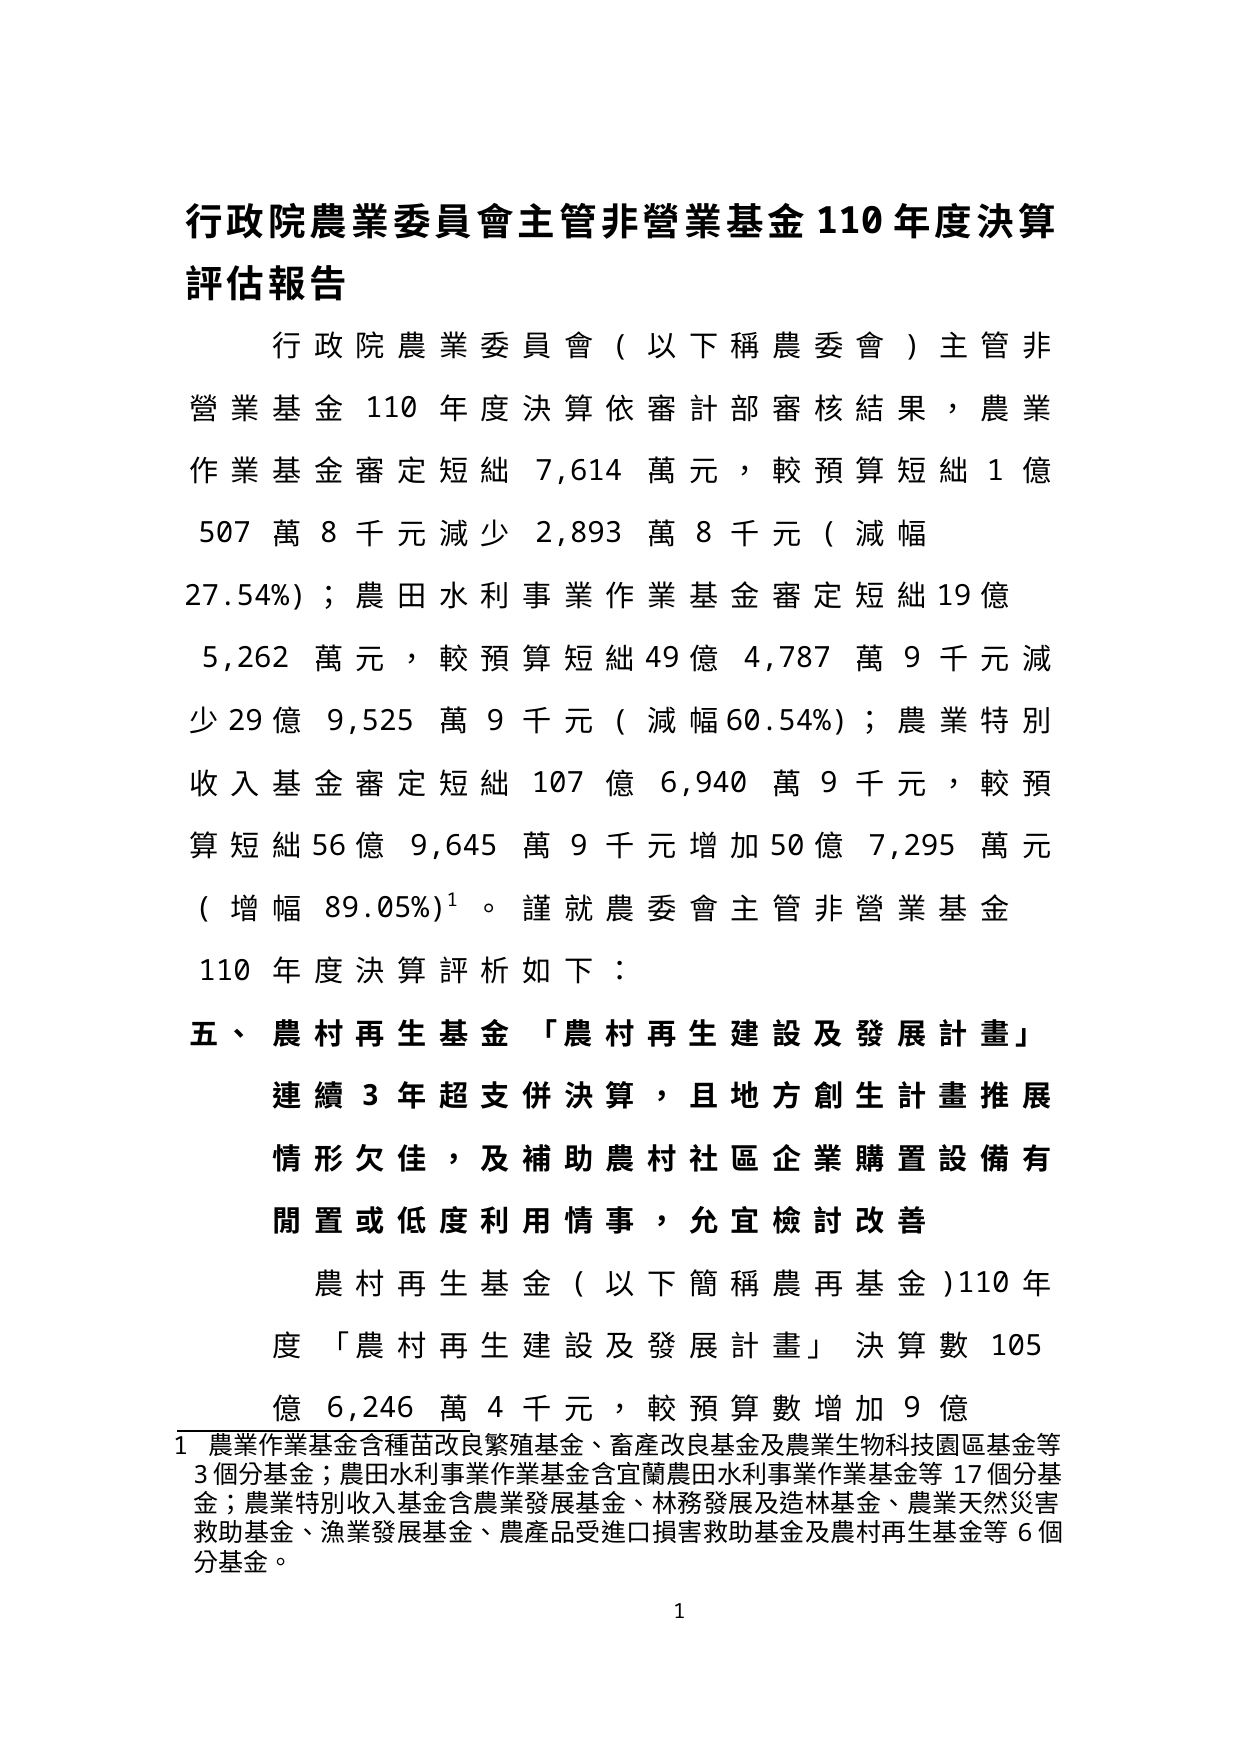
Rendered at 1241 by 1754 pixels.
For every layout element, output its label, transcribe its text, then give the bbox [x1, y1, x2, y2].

text 五、農村再生基金「農村再生建設及發展計畫」連續3年超支併決算，且地方創生計畫推展情形欠佳，及補助農村社區企業購置設備有閒置或低度利用情事，允宜檢討改善 [183, 990, 1058, 1240]
text 農業作業基金含種苗改良繁殖基金、畜產改良基金及農業生物科技園區基金等3個分基金；農田水利事業作業基金含宜蘭農田水利事業作業基金等17個分基金；農業特別收入基金含農業發展基金、林務發展及造林基金、農業天然災害救助基金、漁業發展基金、農產品受進口損害救助基金及農村再生基金等6個分基金。 [173, 1431, 1063, 1577]
text 行政院農業委員會主管非營業基金110年度決算評估報告 [183, 177, 1058, 302]
text 行政院農業委員會(以下稱農委會)主管非營業基金110年度決算依審計部審核結果，農業作業基金審定短絀7,614萬元，較預算短絀1億507萬8千元減少2,893萬8千元(減幅27.54%)；農田水利事業作業基金審定短絀19億5,262萬元，較預算短絀49億4,787萬9千元減少29億9,525萬9千元(減幅60.54%)；農業特別收入基金審定短絀107億6,940萬9千元，較預算短絀56億9,645萬9千元增加50億7,295萬元(增幅89.05%)。謹就農委會主管非營業基金110年度決算評析如下： [183, 302, 1058, 990]
text 農村再生基金(以下簡稱農再基金)110年度「農村再生建設及發展計畫」決算數105億6,246萬4千元，較預算數增加9億 [242, 1240, 1058, 1427]
